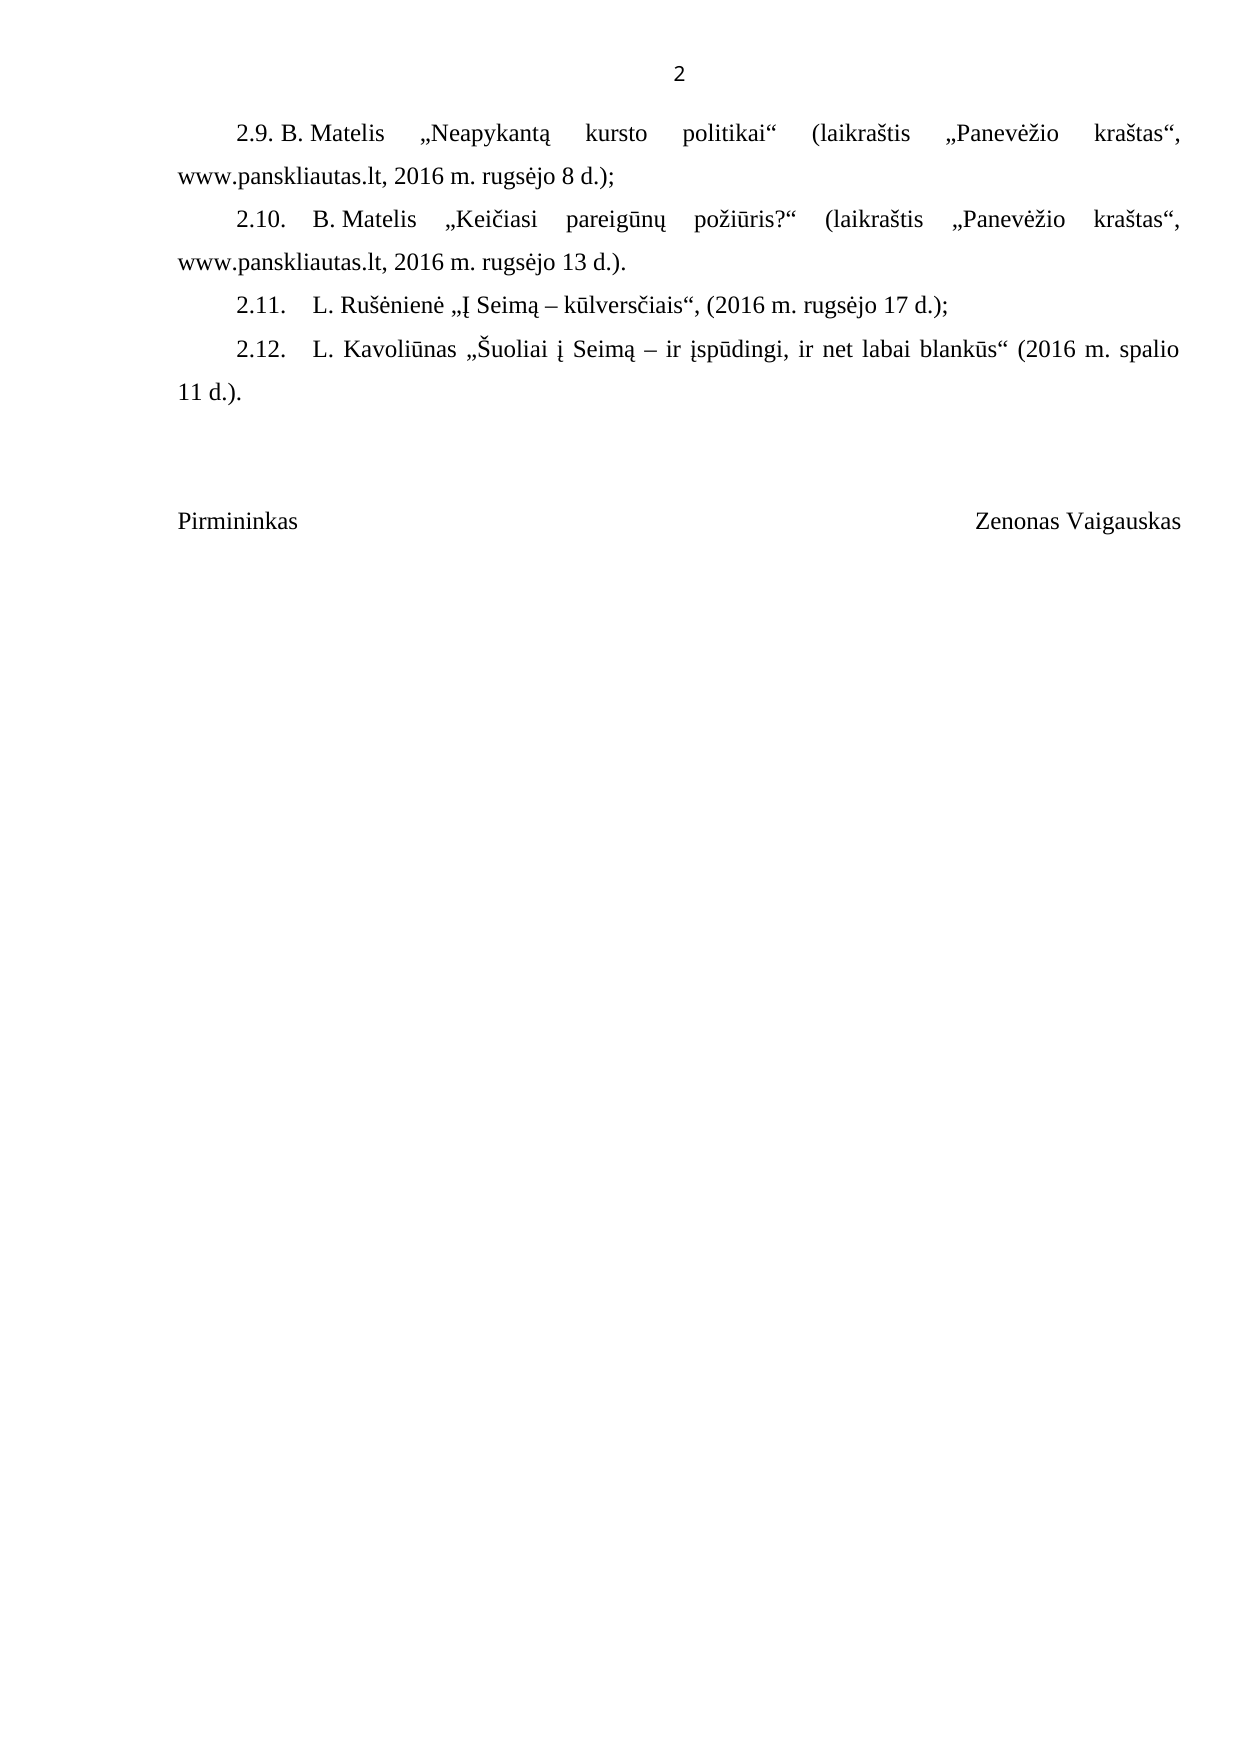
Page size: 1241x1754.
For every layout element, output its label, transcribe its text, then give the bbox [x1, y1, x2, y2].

text Pirmininkas Zenonas Vaigauskas [177, 506, 1181, 650]
text 2.9. B. Matelis „Neapykantą kursto politikai“ (laikraštis „Panevėžio kraštas“, www.panskliautas.lt, 2016 m. rugsėjo 8 d.); [177, 118, 1181, 190]
text 2.11. L. Rušėnienė „Į Seimą – kūlversčiais“, (2016 m. rugsėjo 17 d.); [177, 291, 1181, 319]
text 2.12. L. Kavoliūnas „Šuoliai į Seimą – ir įspūdingi, ir net labai blankūs“ (2016 m. spalio 11 d.). [177, 334, 1181, 406]
text 2.10. B. Matelis „Keičiasi pareigūnų požiūris?“ (laikraštis „Panevėžio kraštas“, www.panskliautas.lt, 2016 m. rugsėjo 13 d.). [177, 204, 1181, 276]
